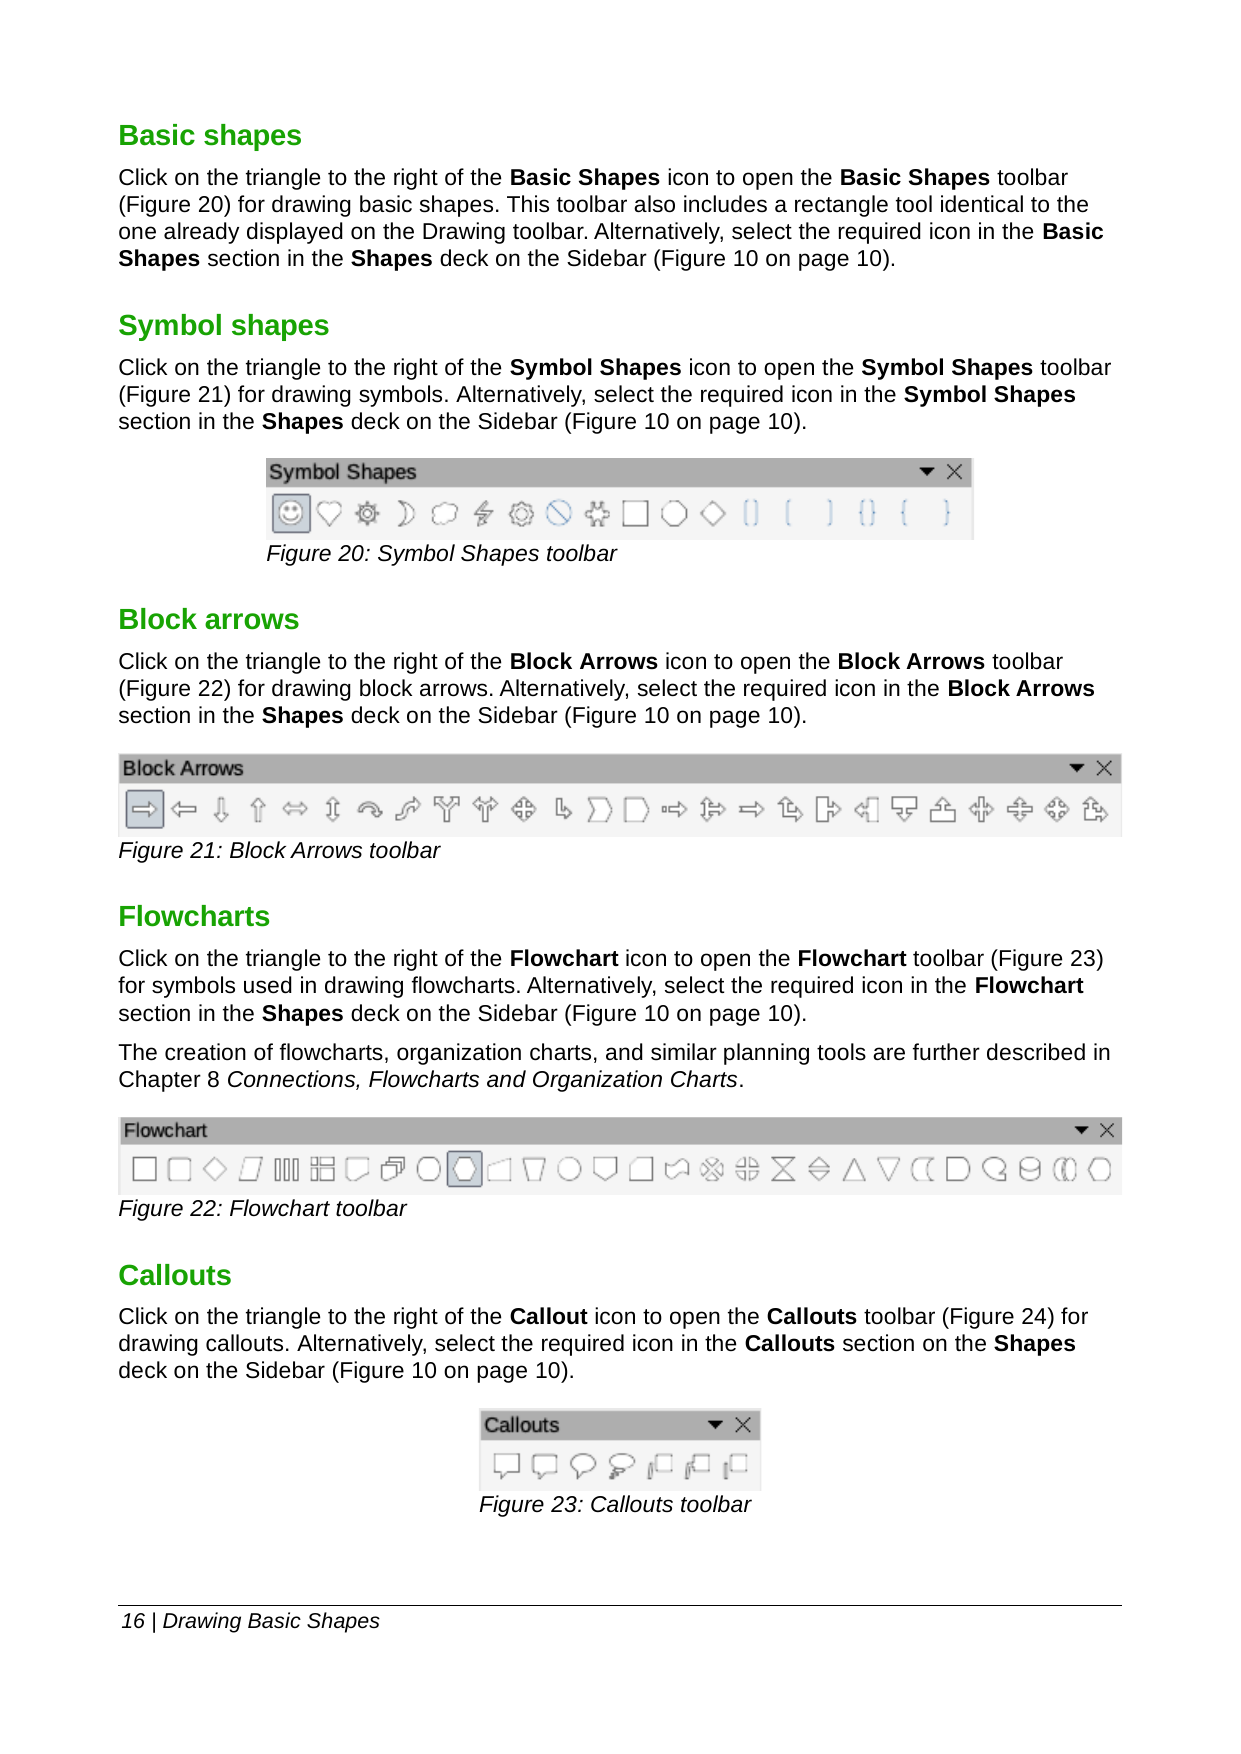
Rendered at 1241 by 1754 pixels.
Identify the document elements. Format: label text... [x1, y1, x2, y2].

list Figure 23: Callouts toolbar [479, 1491, 761, 1518]
text Click on the triangle to the right of the Basic Shapes icon to open the Basic Shapes toolbar (Figure 20) for drawing basic shapes. This toolbar also includes a rectangle tool identical to the one already displayed on the Drawing toolbar. Alternatively, select the required icon in the Basic Shapes section in the Shapes deck on the Sidebar (Figure 10 on page 9). [118, 163, 1122, 272]
text Click on the triangle to the right of the Flowchart icon to open the Flowchart toolbar (Figure 23) for symbols used in drawing flowcharts. Alternatively, select the required icon in the Flowchart section in the Shapes deck on the Sidebar (Figure 10 on page 9). [118, 945, 1122, 1026]
text Figure 21: Block Arrows toolbar [118, 837, 1122, 864]
text Figure 22: Flowchart toolbar [118, 1195, 1122, 1222]
text The creation of flowcharts, organization charts, and similar planning tools are further described in Chapter 8 Connections, Flowcharts and Organization Charts. [118, 1038, 1122, 1093]
subtitle Flowcharts [118, 899, 1122, 933]
subtitle Block arrows [118, 602, 1122, 636]
text Click on the triangle to the right of the Symbol Shapes icon to open the Symbol Shapes toolbar (Figure 21) for drawing symbols. Alternatively, select the required icon in the Symbol Shapes section in the Shapes deck on the Sidebar (Figure 10 on page 9). [118, 353, 1122, 434]
picture [118, 753, 1123, 837]
list Figure 20: Symbol Shapes toolbar [266, 540, 974, 567]
list Click on the triangle to the right of the Callout icon to open the Callouts toolbar (Figure 24) for drawing callouts. Alternatively, select the required icon in the Callouts section on the Shapes deck on the Sidebar (Figure 10 on page 9). [118, 1303, 1122, 1384]
subtitle Callouts [118, 1257, 1122, 1291]
subtitle Basic shapes [118, 118, 1122, 152]
picture [266, 458, 975, 540]
picture [478, 1408, 762, 1491]
subtitle Symbol shapes [118, 308, 1122, 341]
text Click on the triangle to the right of the Block Arrows icon to open the Block Arrows toolbar (Figure 22) for drawing block arrows. Alternatively, select the required icon in the Block Arrows section in the Shapes deck on the Sidebar (Figure 10 on page 9). [118, 648, 1122, 729]
picture [118, 1117, 1123, 1195]
